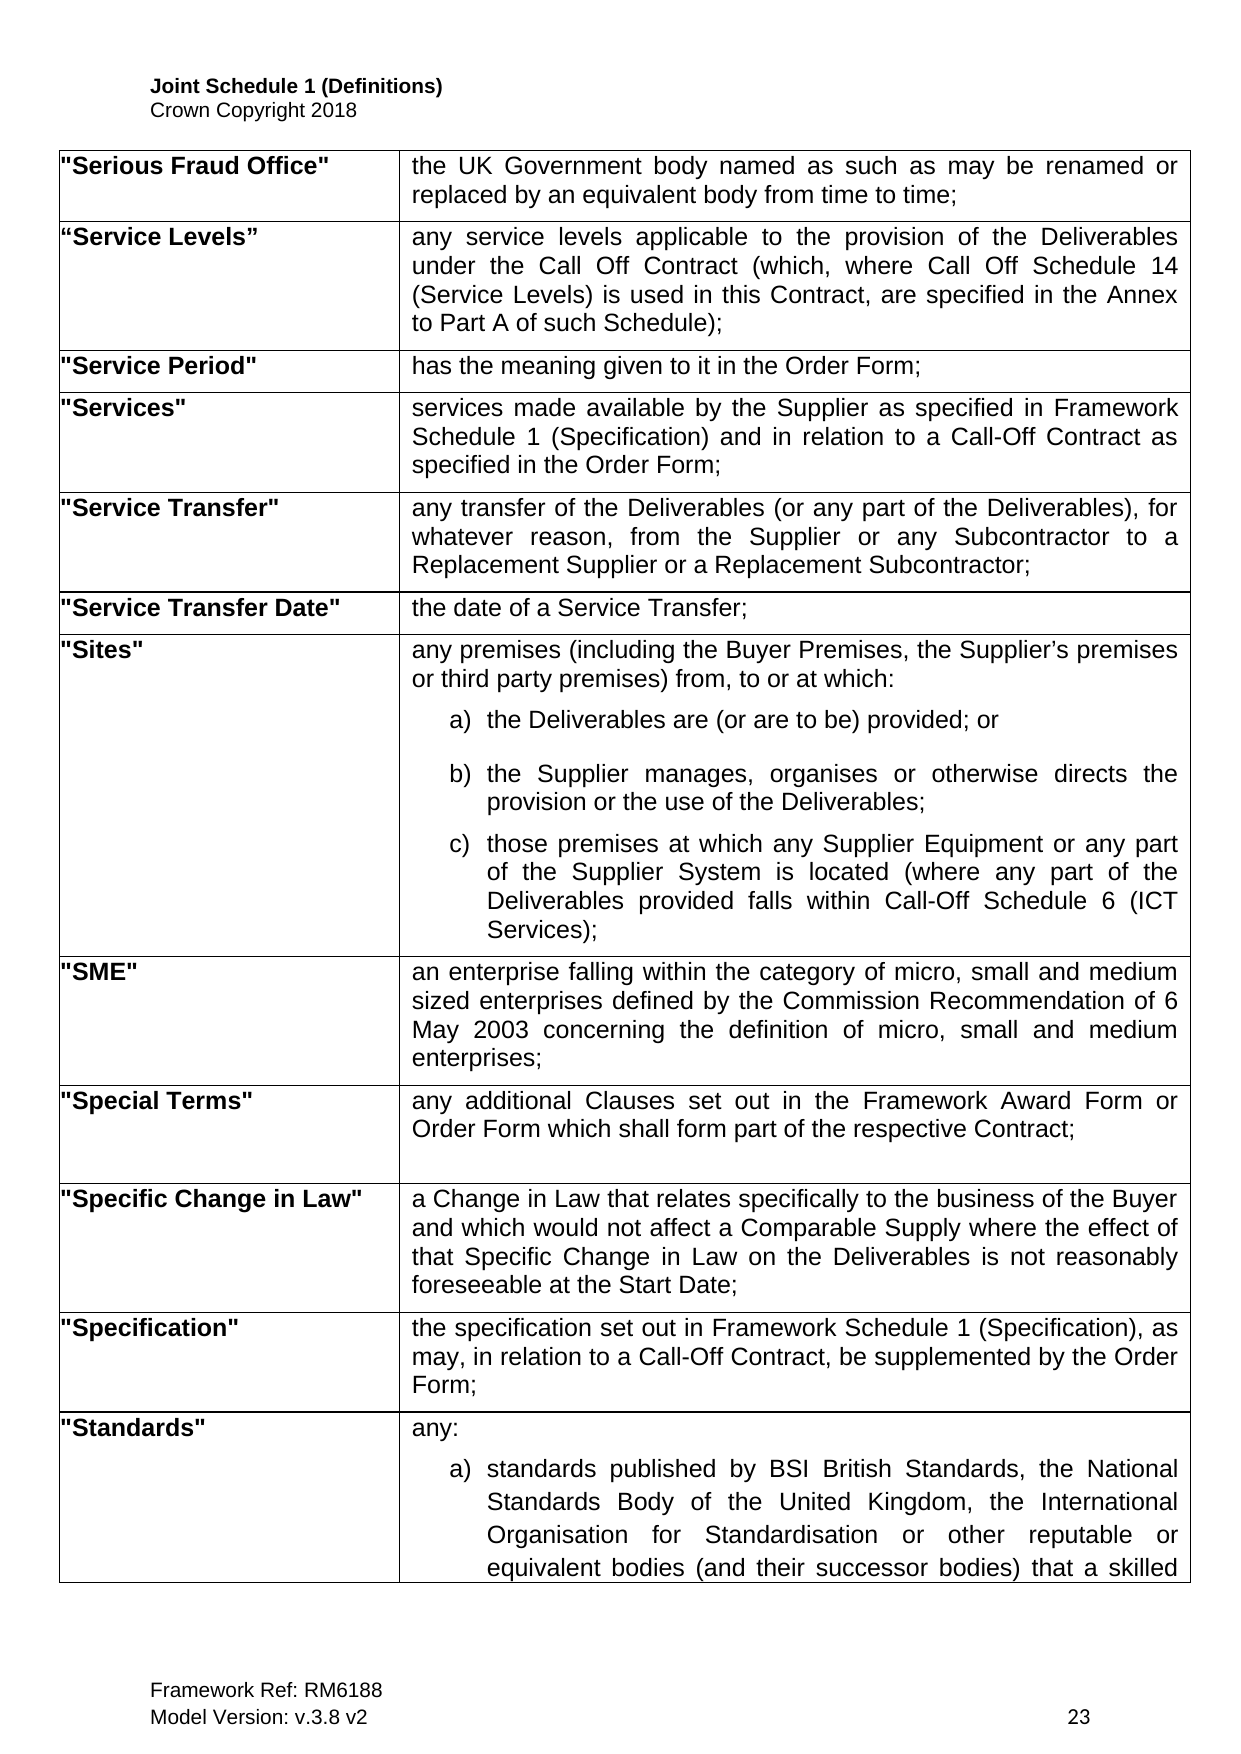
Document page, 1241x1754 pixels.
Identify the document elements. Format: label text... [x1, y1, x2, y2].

table_cell "Serious Fraud Office" [60, 151, 399, 221]
table_cell "SME" [60, 957, 399, 1085]
table_cell any premises (including the Buyer Premises, the Supplier’s premises or third party premises) from, to or at which: the Deliverables are (or are to be) provided; or the Supplier manages, organises or otherwise directs the provision or the use of the Deliverables; those premises at which any Supplier Equipment or any part of the Supplier System is located (where any part of the Deliverables provided falls within Call-Off Schedule 6 (ICT Services); [400, 635, 1190, 956]
table_cell "Service Transfer" [60, 493, 399, 591]
table_cell any service levels applicable to the provision of the Deliverables under the Call Off Contract (which, where Call Off Schedule 14 (Service Levels) is used in this Contract, are specified in the Annex to Part A of such Schedule); [400, 222, 1190, 349]
table_cell "Specific Change in Law" [60, 1184, 399, 1312]
table_cell a Change in Law that relates specifically to the business of the Buyer and which would not affect a Comparable Supply where the effect of that Specific Change in Law on the Deliverables is not reasonably foreseeable at the Start Date; [400, 1184, 1190, 1312]
table_cell “Service Levels” [60, 222, 399, 349]
table_cell "Service Transfer Date" [60, 593, 399, 634]
table_cell any: standards published by BSI British Standards, the National Standards Body of the United Kingdom, the International Organisation for Standardisation or other reputable or equivalent bodies (and their successor bodies) that a skilled [400, 1413, 1190, 1582]
table_cell "Specification" [60, 1313, 399, 1411]
table_cell any transfer of the Deliverables (or any part of the Deliverables), for whatever reason, from the Supplier or any Subcontractor to a Replacement Supplier or a Replacement Subcontractor; [400, 493, 1190, 591]
table_cell any additional Clauses set out in the Framework Award Form or Order Form which shall form part of the respective Contract; [400, 1086, 1190, 1183]
table_cell services made available by the Supplier as specified in Framework Schedule 1 (Specification) and in relation to a Call-Off Contract as specified in the Order Form; [400, 393, 1190, 492]
table_cell "Standards" [60, 1413, 399, 1582]
table_cell "Special Terms" [60, 1086, 399, 1183]
table_cell an enterprise falling within the category of micro, small and medium sized enterprises defined by the Commission Recommendation of 6 May 2003 concerning the definition of micro, small and medium enterprises; [400, 957, 1190, 1085]
table_cell the specification set out in Framework Schedule 1 (Specification), as may, in relation to a Call-Off Contract, be supplemented by the Order Form; [400, 1313, 1190, 1411]
table_cell "Services" [60, 393, 399, 492]
table_cell the date of a Service Transfer; [400, 593, 1190, 634]
table_cell "Service Period" [60, 351, 399, 392]
table_cell the UK Government body named as such as may be renamed or replaced by an equivalent body from time to time; [400, 151, 1190, 221]
table_cell "Sites" [60, 635, 399, 956]
table_cell has the meaning given to it in the Order Form; [400, 351, 1190, 392]
